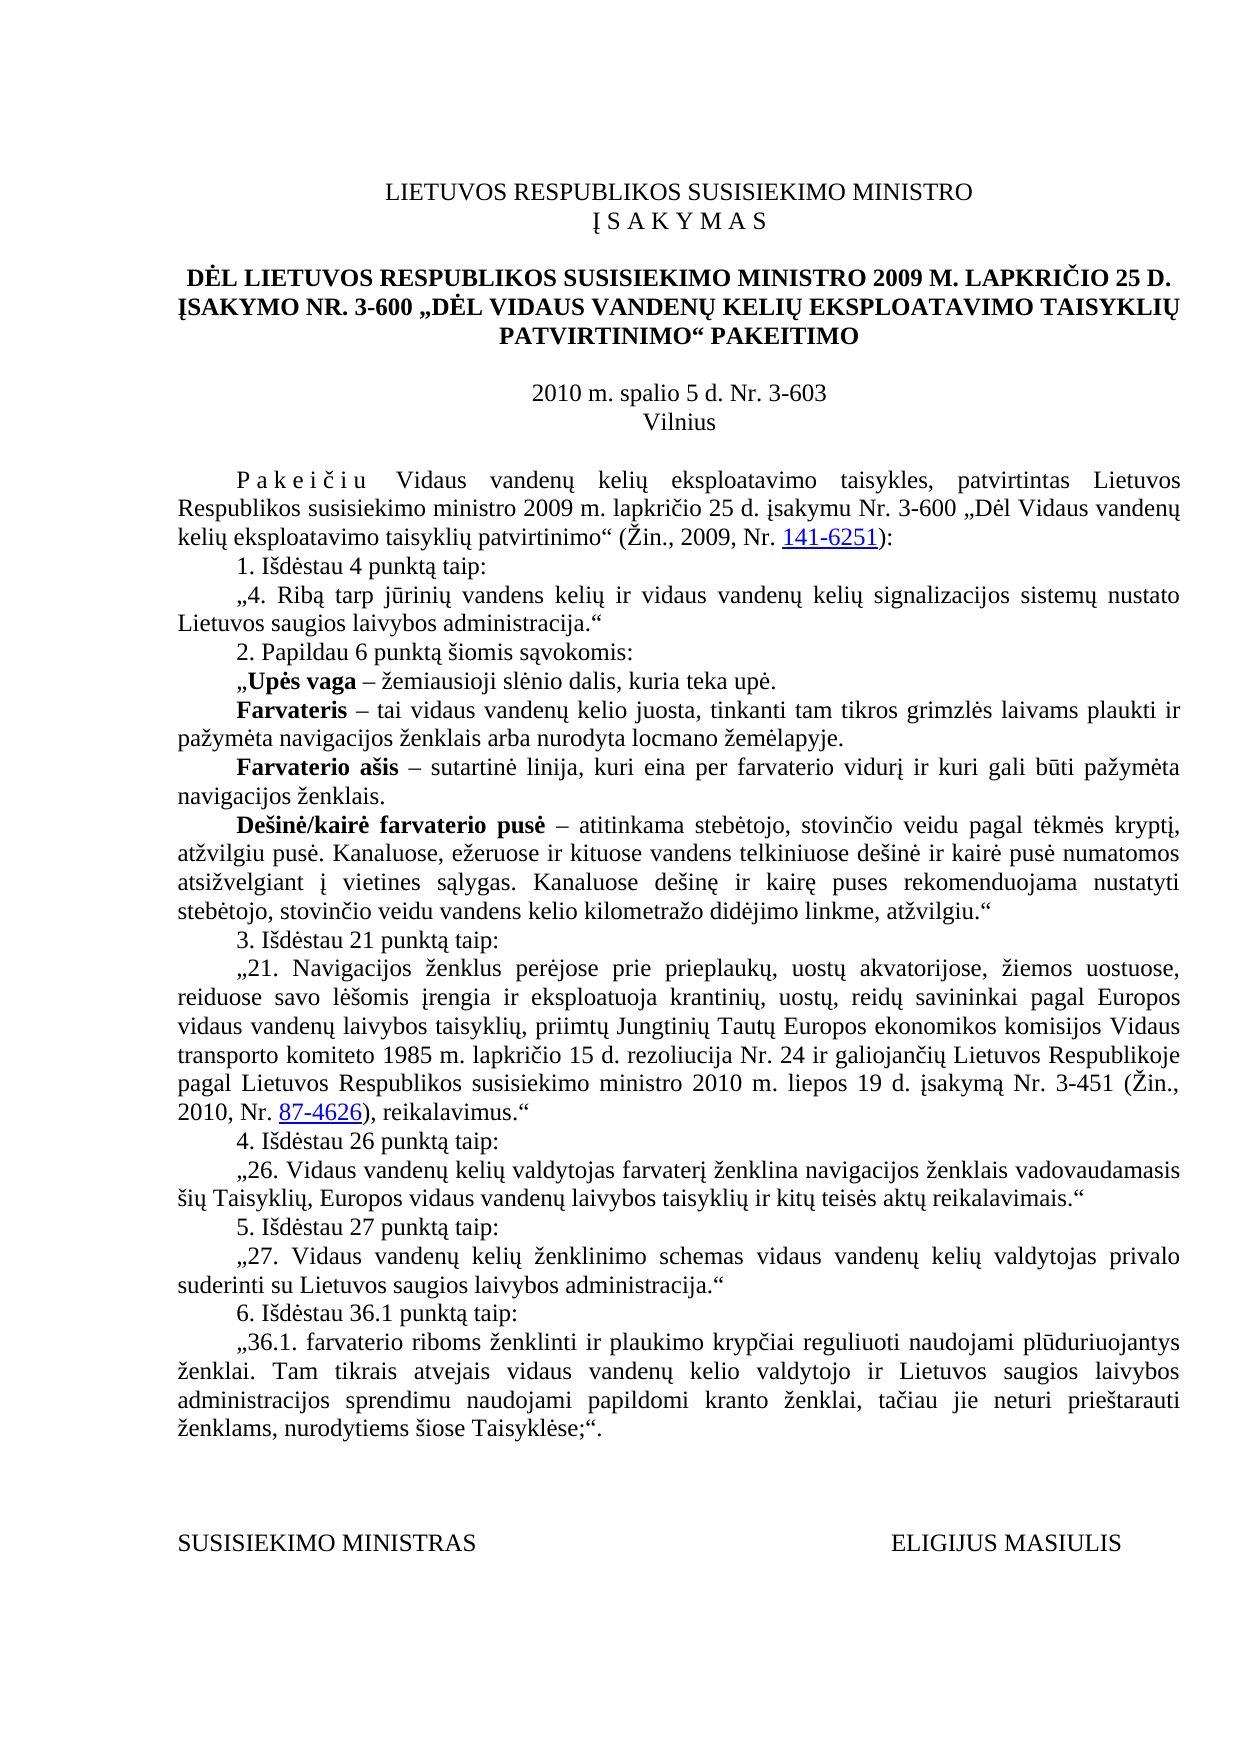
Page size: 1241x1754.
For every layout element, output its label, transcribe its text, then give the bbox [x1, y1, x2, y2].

text 3. Išdėstau 21 punktą taip: [177, 925, 1181, 953]
text 4. Išdėstau 26 punktą taip: [177, 1126, 1181, 1155]
text „36.1. farvaterio riboms ženklinti ir plaukimo krypčiai reguliuoti naudojami plūduriuojantys ženklai. Tam tikrais atvejais vidaus vandenų kelio valdytojo ir Lietuvos saugios laivybos administracijos sprendimu naudojami papildomi kranto ženklai, tačiau jie neturi prieštarauti ženklams, nurodytiems šiose Taisyklėse;“. [177, 1327, 1181, 1442]
text „Upės vaga – žemiausioji slėnio dalis, kuria teka upė. [177, 666, 1181, 695]
text Farvaterio ašis – sutartinė linija, kuri eina per farvaterio vidurį ir kuri gali būti pažymėta navigacijos ženklais. [177, 752, 1181, 810]
text LIETUVOS RESPUBLIKOS SUSISIEKIMO MINISTRO [177, 177, 1181, 206]
text „26. Vidaus vandenų kelių valdytojas farvaterį ženklina navigacijos ženklais vadovaudamasis šių Taisyklių, Europos vidaus vandenų laivybos taisyklių ir kitų teisės aktų reikalavimais.“ [177, 1155, 1181, 1212]
text DĖL LIETUVOS RESPUBLIKOS SUSISIEKIMO MINISTRO 2009 M. LAPKRIČIO 25 D. ĮSAKYMO Nr. 3-600 „DĖL VIDAUS VANDENŲ KELIŲ EKSPLOATAVIMO TAISYKLIŲ PATVIRTINIMO“ PAKEITIMO [177, 263, 1181, 350]
text „27. Vidaus vandenų kelių ženklinimo schemas vidaus vandenų kelių valdytojas privalo suderinti su Lietuvos saugios laivybos administracija.“ [177, 1241, 1181, 1298]
text 6. Išdėstau 36.1 punktą taip: [177, 1298, 1181, 1327]
text 2. Papildau 6 punktą šiomis sąvokomis: [177, 637, 1181, 666]
text Farvateris – tai vidaus vandenų kelio juosta, tinkanti tam tikros grimzlės laivams plaukti ir pažymėta navigacijos ženklais arba nurodyta locmano žemėlapyje. [177, 695, 1181, 752]
text Susisiekimo ministras Eligijus Masiulis [177, 1528, 1181, 1557]
text 1. Išdėstau 4 punktą taip: [177, 551, 1181, 580]
text Vilnius [177, 407, 1181, 436]
text „4. Ribą tarp jūrinių vandens kelių ir vidaus vandenų kelių signalizacijos sistemų nustato Lietuvos saugios laivybos administracija.“ [177, 580, 1181, 637]
text 5. Išdėstau 27 punktą taip: [177, 1212, 1181, 1241]
text 2010 m. spalio 5 d. Nr. 3-603 [177, 378, 1181, 407]
text Pakeičiu Vidaus vandenų kelių eksploatavimo taisykles, patvirtintas Lietuvos Respublikos susisiekimo ministro 2009 m. lapkričio 25 d. įsakymu Nr. 3-600 „Dėl Vidaus vandenų kelių eksploatavimo taisyklių patvirtinimo“ (Žin., 2009, Nr. 141-6251): [177, 465, 1181, 551]
text ĮSAKYMAS [177, 206, 1181, 235]
text Dešinė/kairė farvaterio pusė – atitinkama stebėtojo, stovinčio veidu pagal tėkmės kryptį, atžvilgiu pusė. Kanaluose, ežeruose ir kituose vandens telkiniuose dešinė ir kairė pusė numatomos atsižvelgiant į vietines sąlygas. Kanaluose dešinę ir kairę puses rekomenduojama nustatyti stebėtojo, stovinčio veidu vandens kelio kilometražo didėjimo linkme, atžvilgiu.“ [177, 810, 1181, 925]
text „21. Navigacijos ženklus perėjose prie prieplaukų, uostų akvatorijose, žiemos uostuose, reiduose savo lėšomis įrengia ir eksploatuoja krantinių, uostų, reidų savininkai pagal Europos vidaus vandenų laivybos taisyklių, priimtų Jungtinių Tautų Europos ekonomikos komisijos Vidaus transporto komiteto 1985 m. lapkričio 15 d. rezoliucija Nr. 24 ir galiojančių Lietuvos Respublikoje pagal Lietuvos Respublikos susisiekimo ministro 2010 m. liepos 19 d. įsakymą Nr. 3-451 (Žin., 2010, Nr. 87-4626), reikalavimus.“ [177, 953, 1181, 1126]
